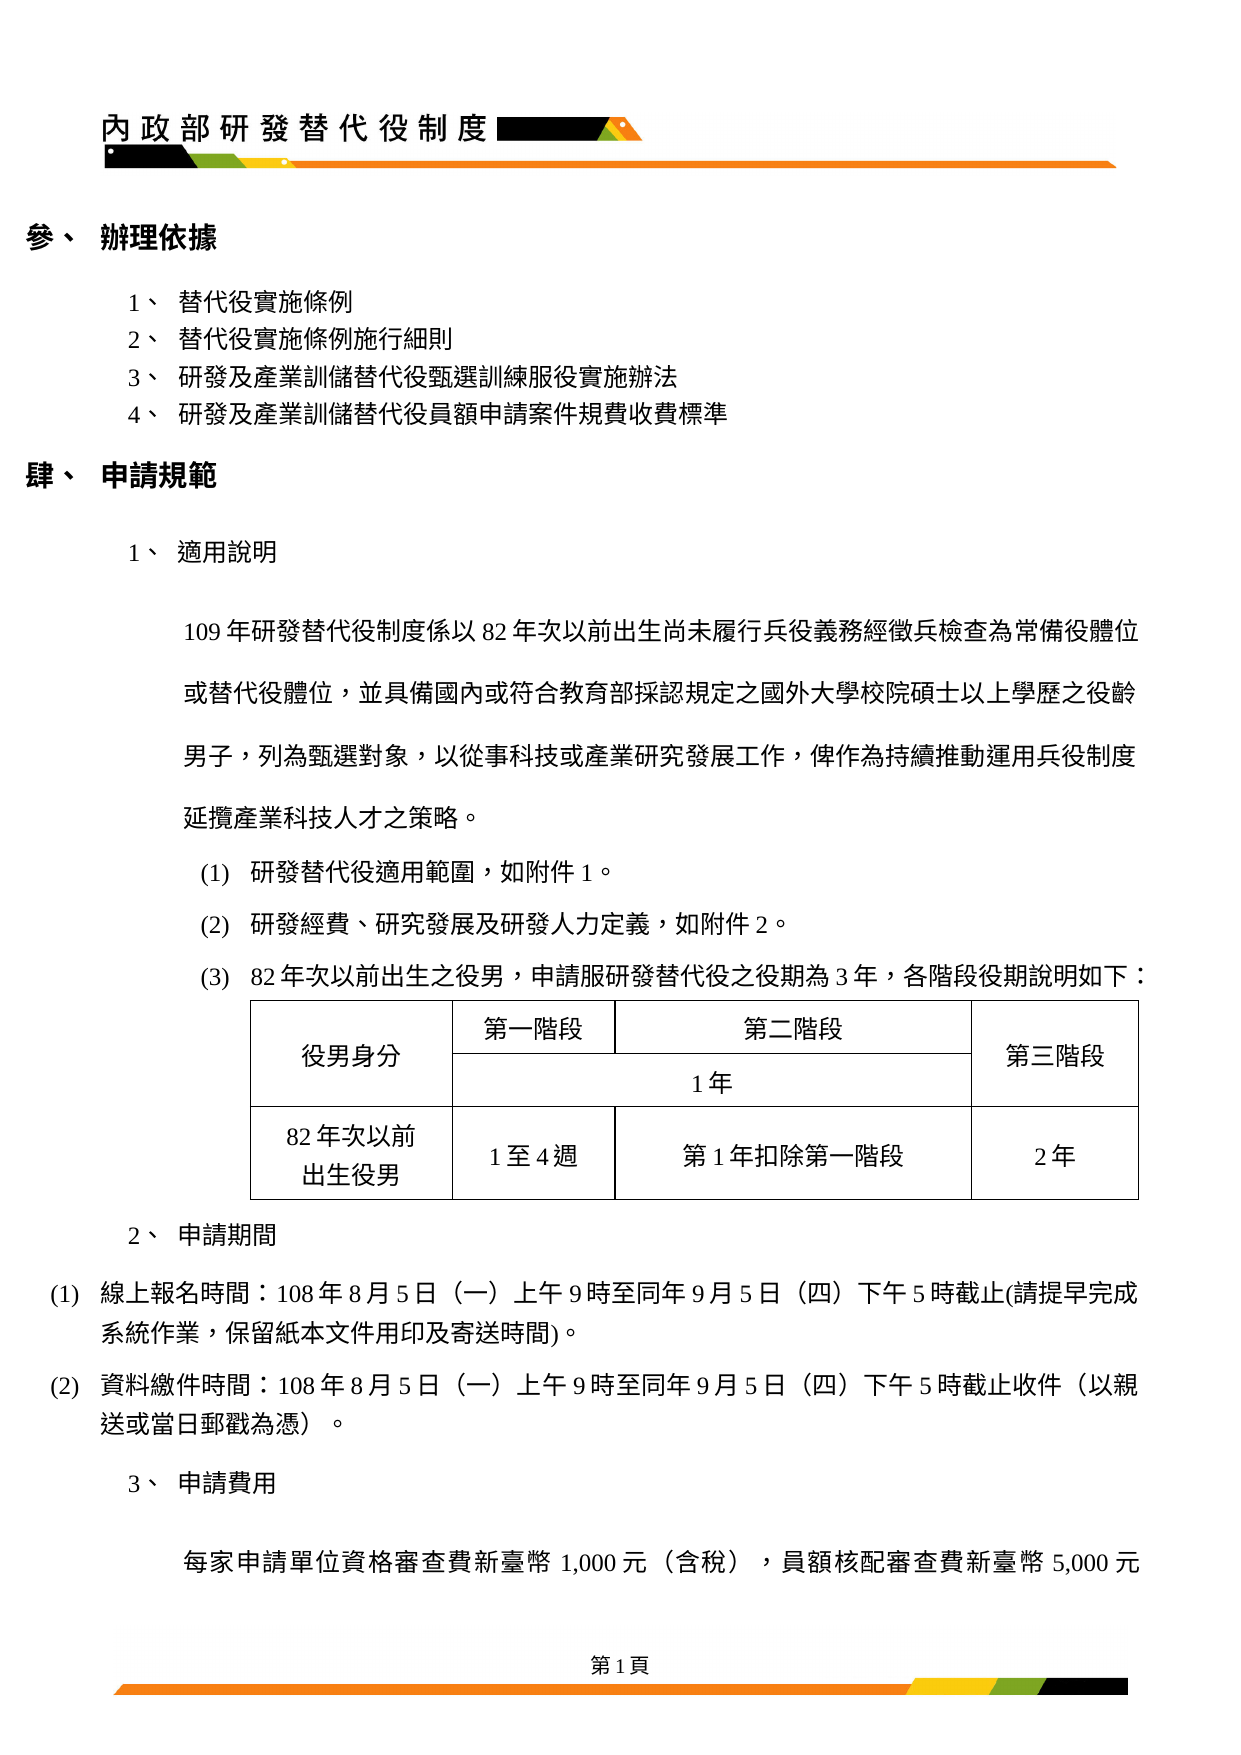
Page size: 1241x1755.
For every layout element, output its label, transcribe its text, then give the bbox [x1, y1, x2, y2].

table_cell 第1年扣除第一階段 [616, 1107, 971, 1199]
list 82年次以前出生之役男，申請服研發替代役之役期為3年，各階段役期說明如下： [200, 954, 1140, 994]
list 替代役實施條例施行細則 [128, 319, 1140, 356]
list 資料繳件時間：108年8月5日（一）上午9時至同年9月5日（四）下午5時截止收件（以親送或當日郵戳為憑）。 [50, 1362, 1140, 1442]
list 研發替代役適用範圍，如附件1。 [200, 850, 1140, 889]
list 申請規範 [25, 456, 1140, 494]
list 申請費用 [128, 1460, 1140, 1500]
list 替代役實施條例 [128, 281, 1140, 319]
table_cell 1至4週 [453, 1107, 614, 1199]
table_header 第一階段 [453, 1001, 614, 1053]
table_cell 2年 [972, 1107, 1138, 1199]
list 研發及產業訓儲替代役員額申請案件規費收費標準 [128, 394, 1140, 431]
table_cell 1年 [453, 1054, 971, 1106]
table_header 第二階段 [616, 1001, 971, 1053]
text 每家申請單位資格審查費新臺幣1,000元（含稅），員額核配審查費新臺幣5,000元 [183, 1519, 1140, 1581]
table_cell 82年次以前 出生役男 [251, 1107, 452, 1199]
list 辦理依據 [25, 219, 1140, 256]
list 申請期間 [128, 1212, 1140, 1252]
list 線上報名時間：108年8月5日（一）上午9時至同年9月5日（四）下午5時截止(請提早完成系統作業，保留紙本文件用印及寄送時間)。 [50, 1271, 1140, 1350]
table_header 役男身分 [251, 1001, 452, 1106]
text 109年研發替代役制度係以82年次以前出生尚未履行兵役義務經徵兵檢查為常備役體位或替代役體位，並具備國內或符合教育部採認規定之國外大學校院碩士以上學歷之役齡男子，列為甄選對象，以從事科技或產業研究發展工作，俾作為持續推動運用兵役制度延攬產業科技人才之策略。 [183, 587, 1140, 837]
table_header 第三階段 [972, 1001, 1138, 1106]
list 研發經費、研究發展及研發人力定義，如附件2。 [200, 902, 1140, 942]
list 適用說明 [128, 531, 1140, 569]
list 研發及產業訓儲替代役甄選訓練服役實施辦法 [128, 356, 1140, 394]
